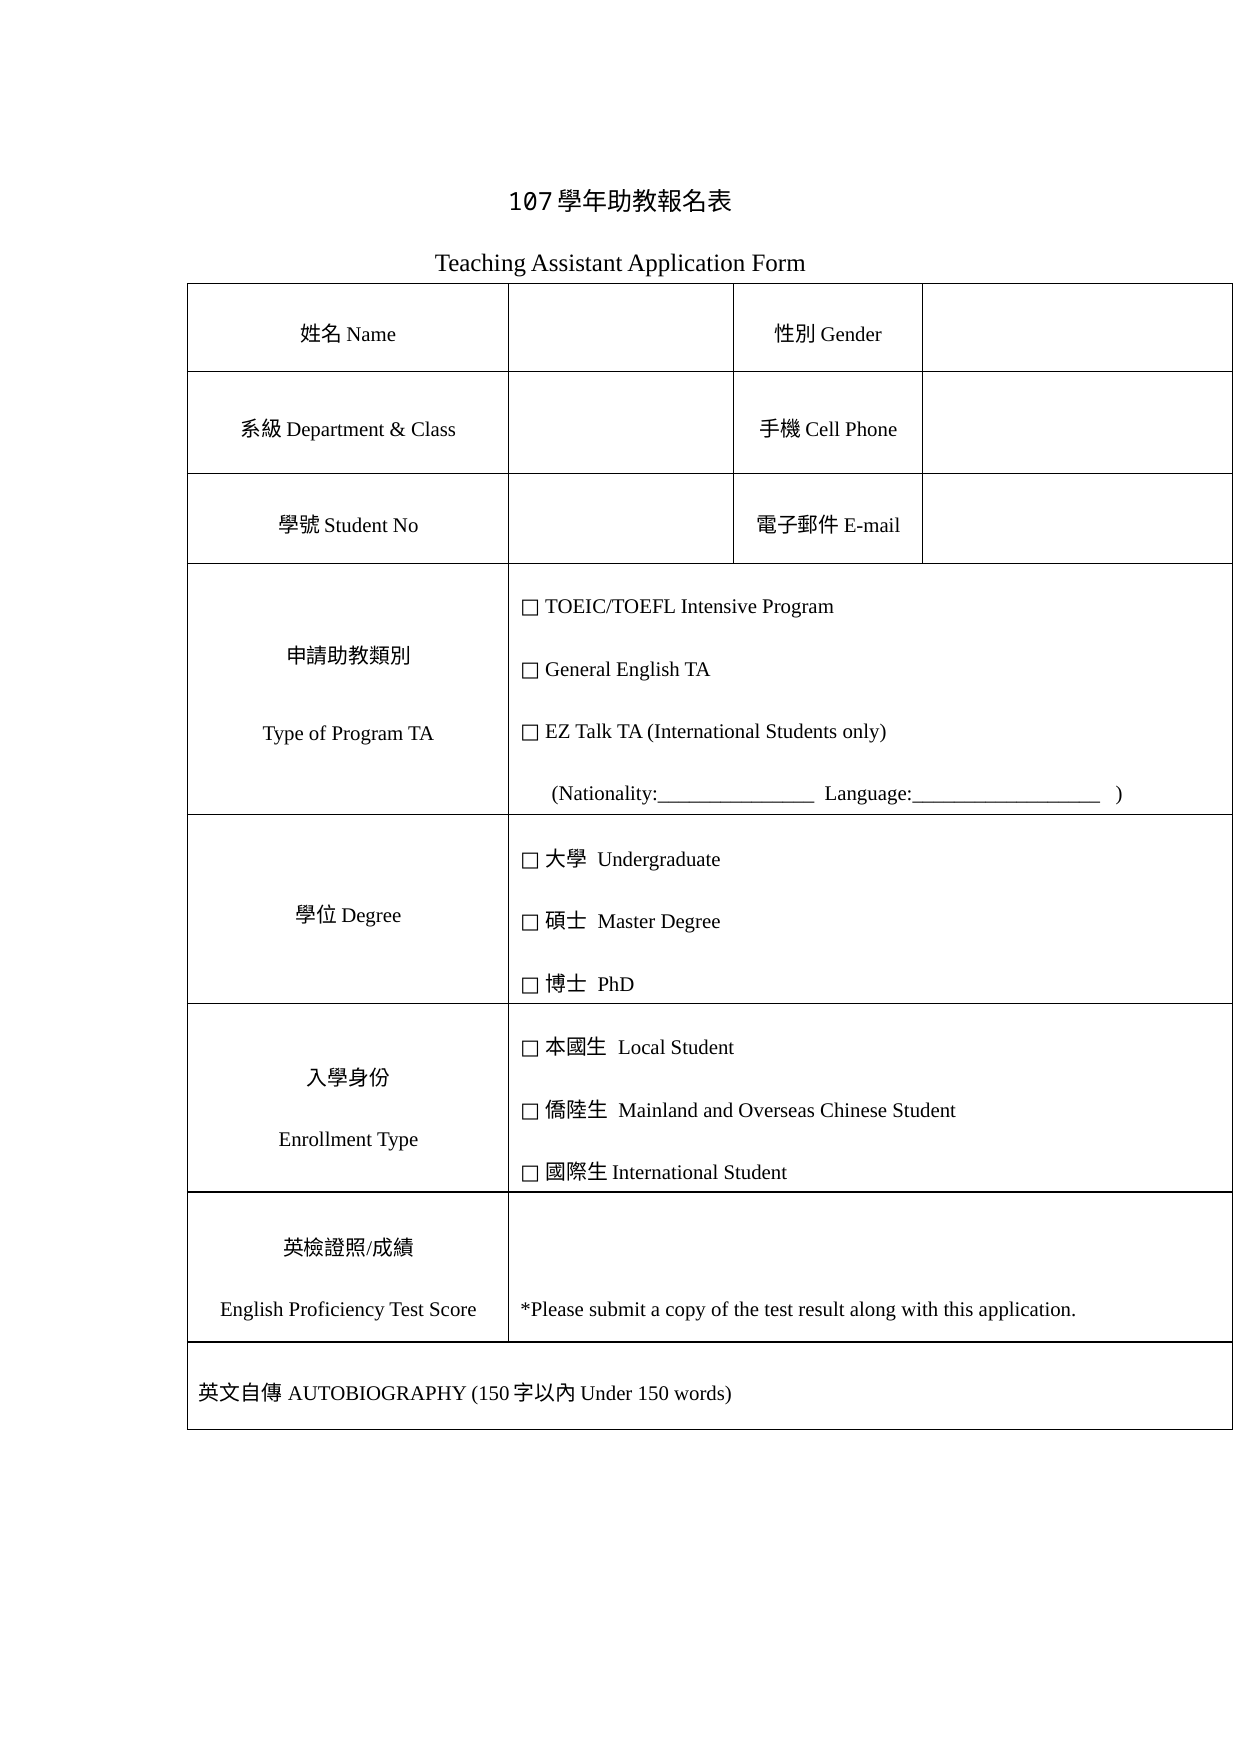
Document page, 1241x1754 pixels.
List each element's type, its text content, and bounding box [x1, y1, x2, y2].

table_cell 英文自傳 AUTOBIOGRAPHY (150字以內Under 150 words) [188, 1343, 1232, 1429]
table_cell [509, 474, 733, 563]
table_cell 申請助教類別 Type of Program TA [188, 564, 508, 814]
table_header [923, 284, 1232, 371]
table_cell 學位Degree [188, 815, 508, 1003]
table_header 姓名Name [188, 284, 508, 371]
table_cell □ TOEIC/TOEFL Intensive Program □ General English TA □ EZ Talk TA (International Students only) (Nationality:_______________ Language:__________________ ) [509, 564, 1232, 814]
table_cell *Please submit a copy of the test result along with this application. [509, 1193, 1232, 1341]
table_cell 學號Student No [188, 474, 508, 563]
table_header 性別Gender [734, 284, 922, 371]
table_cell □ 本國生 Local Student □ 僑陸生 Mainland and Overseas Chinese Student □ 國際生International Student [509, 1004, 1232, 1191]
table_cell 英檢證照/成績 English Proficiency Test Score [188, 1193, 508, 1341]
table_cell □ 大學 Undergraduate □ 碩士 Master Degree □ 博士 PhD [509, 815, 1232, 1003]
table_cell [509, 372, 733, 473]
text 107學年助教報名表 [187, 158, 1053, 221]
table_cell 入學身份 Enrollment Type [188, 1004, 508, 1191]
table_cell 手機Cell Phone [734, 372, 922, 473]
table_cell [923, 372, 1232, 473]
table_cell [923, 474, 1232, 563]
table_cell 電子郵件E-mail [734, 474, 922, 563]
table_cell 系級Department & Class [188, 372, 508, 473]
table_header [509, 284, 733, 371]
text Teaching Assistant Application Form [187, 221, 1053, 283]
